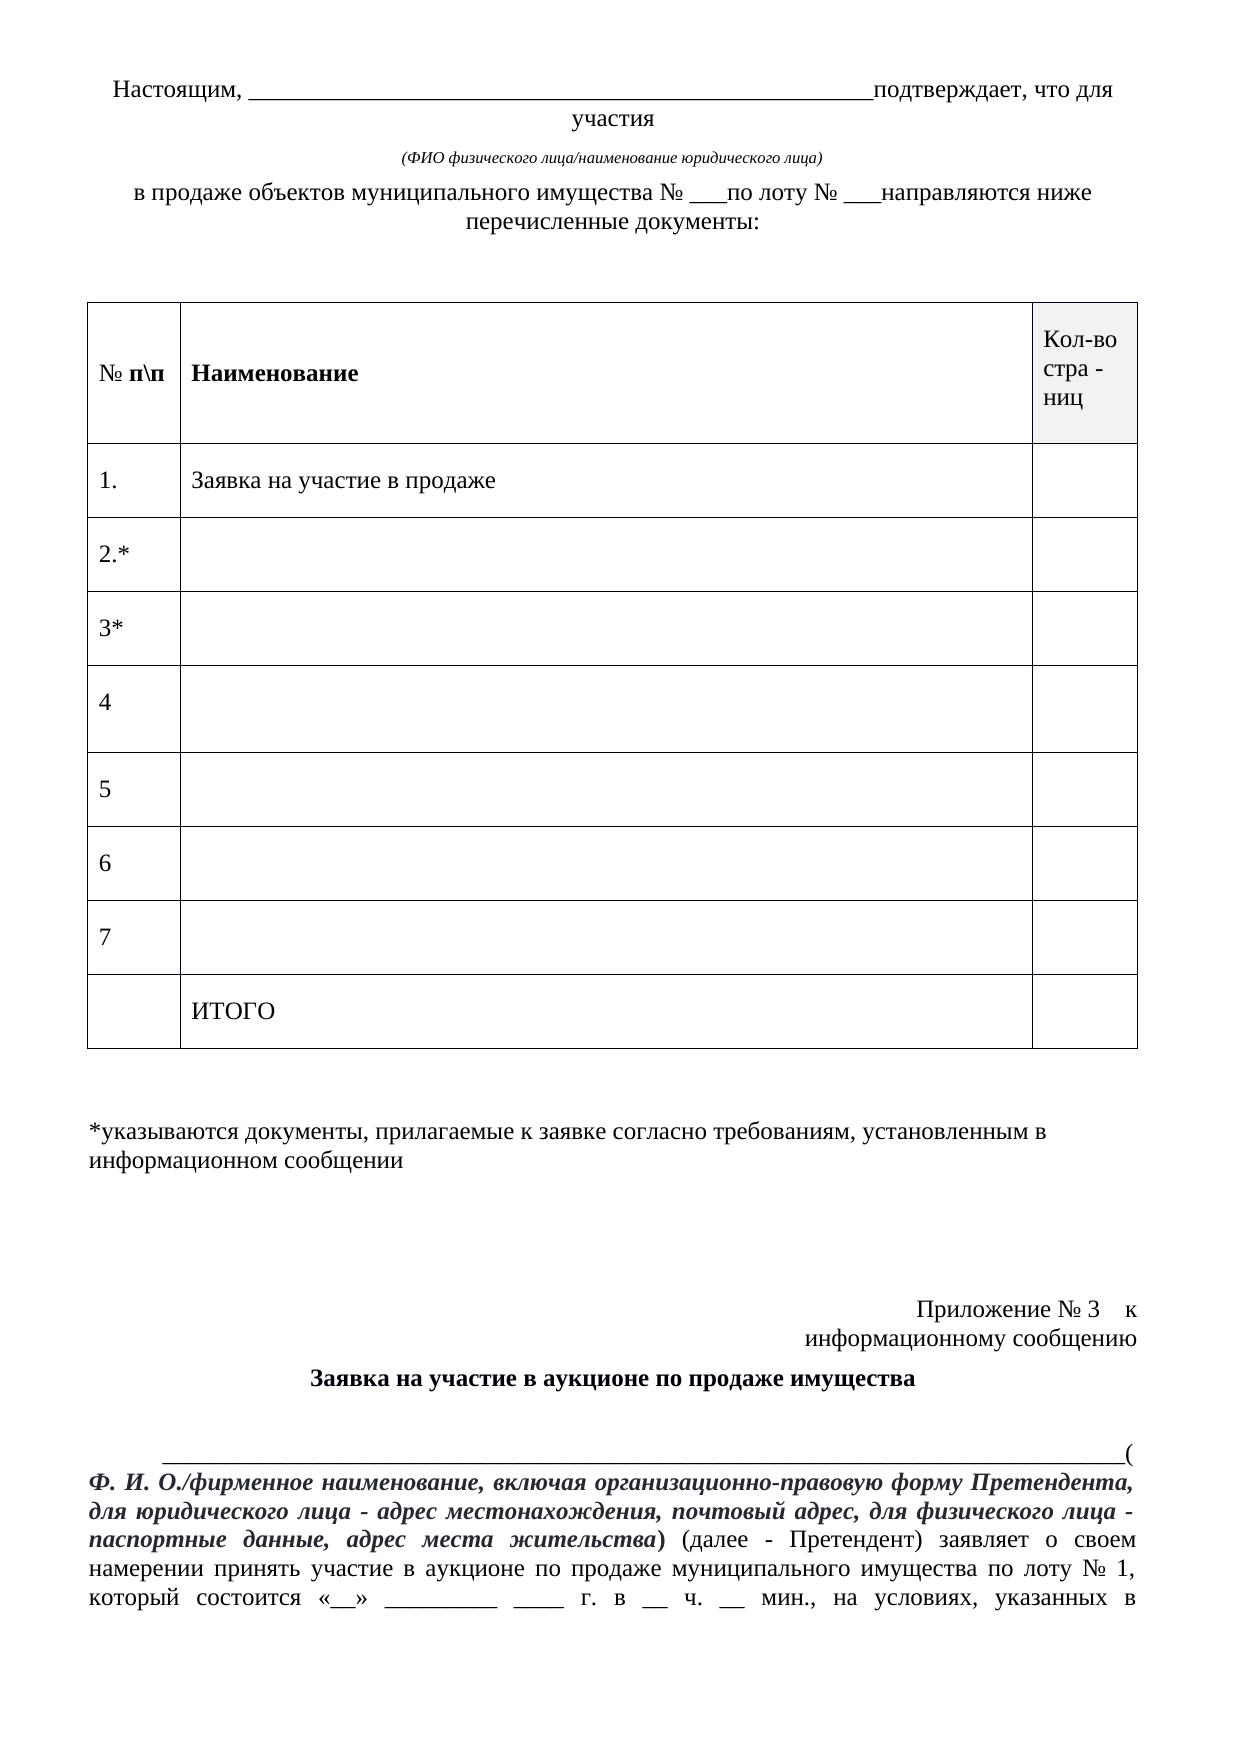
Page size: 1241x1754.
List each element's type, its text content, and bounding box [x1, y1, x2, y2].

table_cell [1033, 827, 1137, 900]
table_header Наименование [181, 303, 1032, 443]
table_cell [181, 518, 1032, 591]
text Настоящим, __________________________________________________подтверждает, что для участия [89, 74, 1137, 131]
text _____________________________________________________________________________(Ф. И. О./фирменное наименование, включая организационно-правовую форму Претендента, для юридического лица - адрес местонахождения, почтовый адрес, для физического лица - паспортные данные, адрес места жительства) (далее - Претендент) заявляет о своем намерении принять участие в аукционе по продаже муниципального имущества по лоту № 1, который состоится «__» _________ ____ г. в __ ч. __ мин., на условиях, указанных в [89, 1438, 1137, 1611]
table_cell [181, 753, 1032, 826]
table_cell 3* [88, 592, 180, 665]
table_cell 5 [88, 753, 180, 826]
text Приложение № 3 к информационному сообщению [89, 1294, 1137, 1352]
table_cell 6 [88, 827, 180, 900]
table_cell [181, 592, 1032, 665]
table_cell 1. [88, 444, 180, 517]
table_cell [181, 901, 1032, 974]
table_cell [1033, 753, 1137, 826]
table_cell [181, 827, 1032, 900]
table_cell [1033, 666, 1137, 752]
subtitle Заявка на участие в аукционе по продаже имущества [89, 1363, 1137, 1392]
table_cell ИТОГО [181, 975, 1032, 1048]
table_header Кол-во стра - ниц [1033, 303, 1137, 443]
table_cell [1033, 901, 1137, 974]
table_cell [1033, 592, 1137, 665]
table_cell [1033, 975, 1137, 1048]
table_header № п\п [88, 303, 180, 443]
table_cell [1033, 518, 1137, 591]
table_cell Заявка на участие в продаже [181, 444, 1032, 517]
table_cell 2.* [88, 518, 180, 591]
table_cell [181, 666, 1032, 752]
text *указываются документы, прилагаемые к заявке согласно требованиям, установленным в информационном сообщении [89, 1116, 1137, 1174]
text (ФИО физического лица/наименование юридического лица) [89, 142, 1137, 167]
table_cell [88, 975, 180, 1048]
text в продаже объектов муниципального имущества № ___по лоту № ___направляются ниже перечисленные документы: [89, 177, 1137, 235]
table_cell 7 [88, 901, 180, 974]
table_cell [1033, 444, 1137, 517]
table_cell 4 [88, 666, 180, 752]
